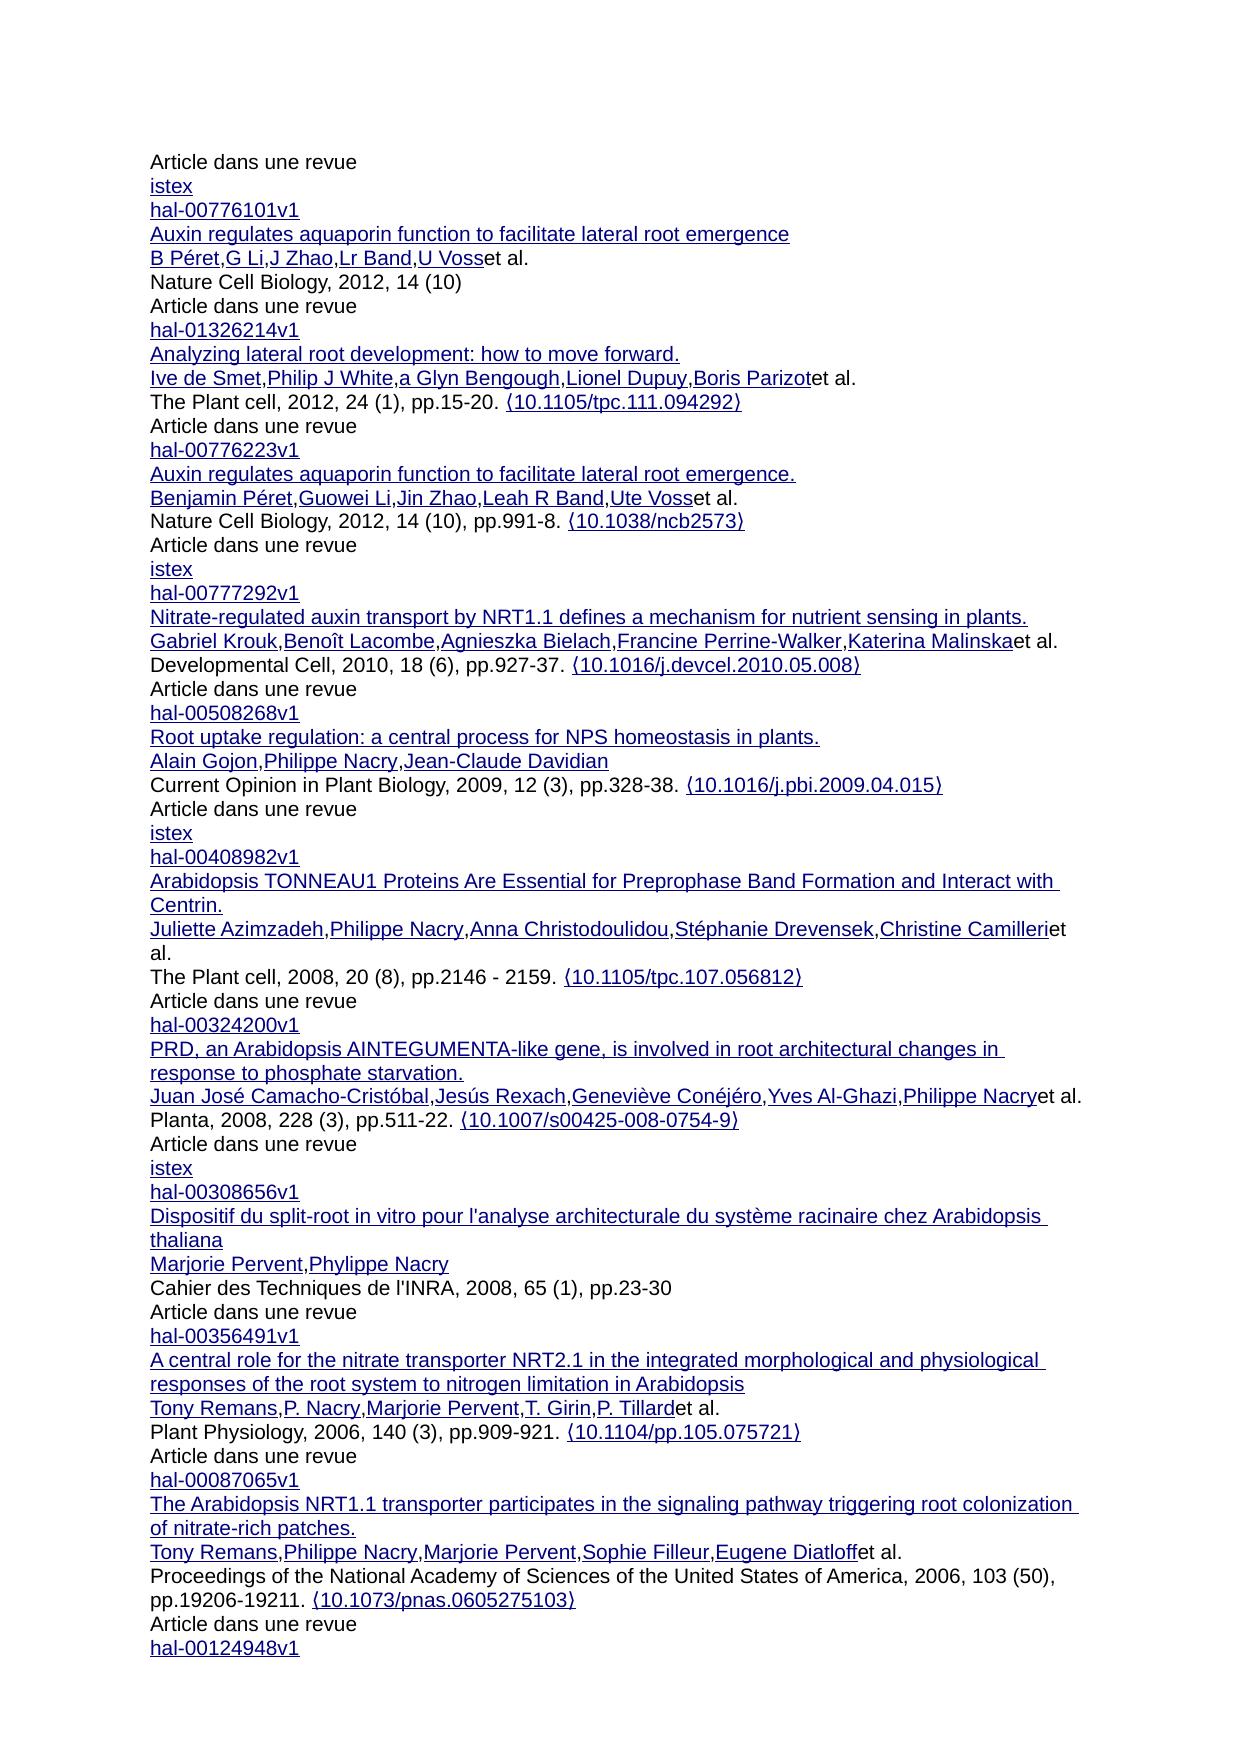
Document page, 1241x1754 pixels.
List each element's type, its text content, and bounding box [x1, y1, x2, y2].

table_cell A central role for the nitrate transporter NRT2.1 in the integrated morphological and physiological responses of the root system to nitrogen limitation in Arabidopsis Tony Remans,P. Nacry,Marjorie Pervent,T. Girin,P. Tillardet al. Plant Physiology, 2006, 140 (3), pp.909-921. ⟨10.1104/pp.105.075721⟩ Article dans une revue hal-00087065v1 [150, 1348, 1090, 1492]
table_cell Article dans une revue istex hal-00776101v1 [150, 150, 1090, 222]
table_cell PRD, an Arabidopsis AINTEGUMENTA-like gene, is involved in root architectural changes in response to phosphate starvation. Juan José Camacho-Cristóbal,Jesús Rexach,Geneviève Conéjéro,Yves Al-Ghazi,Philippe Nacryet al. Planta, 2008, 228 (3), pp.511-22. ⟨10.1007/s00425-008-0754-9⟩ Article dans une revue istex hal-00308656v1 [150, 1036, 1090, 1204]
table_cell Auxin regulates aquaporin function to facilitate lateral root emergence. Benjamin Péret,Guowei Li,Jin Zhao,Leah R Band,Ute Vosset al. Nature Cell Biology, 2012, 14 (10), pp.991-8. ⟨10.1038/ncb2573⟩ Article dans une revue istex hal-00777292v1 [150, 461, 1090, 605]
table_cell Analyzing lateral root development: how to move forward. Ive de Smet,Philip J White,a Glyn Bengough,Lionel Dupuy,Boris Parizotet al. The Plant cell, 2012, 24 (1), pp.15-20. ⟨10.1105/tpc.111.094292⟩ Article dans une revue hal-00776223v1 [150, 342, 1090, 461]
table_cell Arabidopsis TONNEAU1 Proteins Are Essential for Preprophase Band Formation and Interact with Centrin. Juliette Azimzadeh,Philippe Nacry,Anna Christodoulidou,Stéphanie Drevensek,Christine Camilleriet al. The Plant cell, 2008, 20 (8), pp.2146 - 2159. ⟨10.1105/tpc.107.056812⟩ Article dans une revue hal-00324200v1 [150, 869, 1090, 1036]
table_cell Nitrate-regulated auxin transport by NRT1.1 defines a mechanism for nutrient sensing in plants. Gabriel Krouk,Benoît Lacombe,Agnieszka Bielach,Francine Perrine-Walker,Katerina Malinskaet al. Developmental Cell, 2010, 18 (6), pp.927-37. ⟨10.1016/j.devcel.2010.05.008⟩ Article dans une revue hal-00508268v1 [150, 605, 1090, 725]
table_cell Auxin regulates aquaporin function to facilitate lateral root emergence B Péret,G Li,J Zhao,Lr Band,U Vosset al. Nature Cell Biology, 2012, 14 (10) Article dans une revue hal-01326214v1 [150, 222, 1090, 342]
table_cell Root uptake regulation: a central process for NPS homeostasis in plants. Alain Gojon,Philippe Nacry,Jean-Claude Davidian Current Opinion in Plant Biology, 2009, 12 (3), pp.328-38. ⟨10.1016/j.pbi.2009.04.015⟩ Article dans une revue istex hal-00408982v1 [150, 725, 1090, 869]
table_cell The Arabidopsis NRT1.1 transporter participates in the signaling pathway triggering root colonization of nitrate-rich patches. Tony Remans,Philippe Nacry,Marjorie Pervent,Sophie Filleur,Eugene Diatloffet al. Proceedings of the National Academy of Sciences of the United States of America, 2006, 103 (50), pp.19206-19211. ⟨10.1073/pnas.0605275103⟩ Article dans une revue hal-00124948v1 [150, 1492, 1090, 1659]
table_cell Dispositif du split-root in vitro pour l'analyse architecturale du système racinaire chez Arabidopsis thaliana Marjorie Pervent,Phylippe Nacry Cahier des Techniques de l'INRA, 2008, 65 (1), pp.23-30 Article dans une revue hal-00356491v1 [150, 1204, 1090, 1348]
